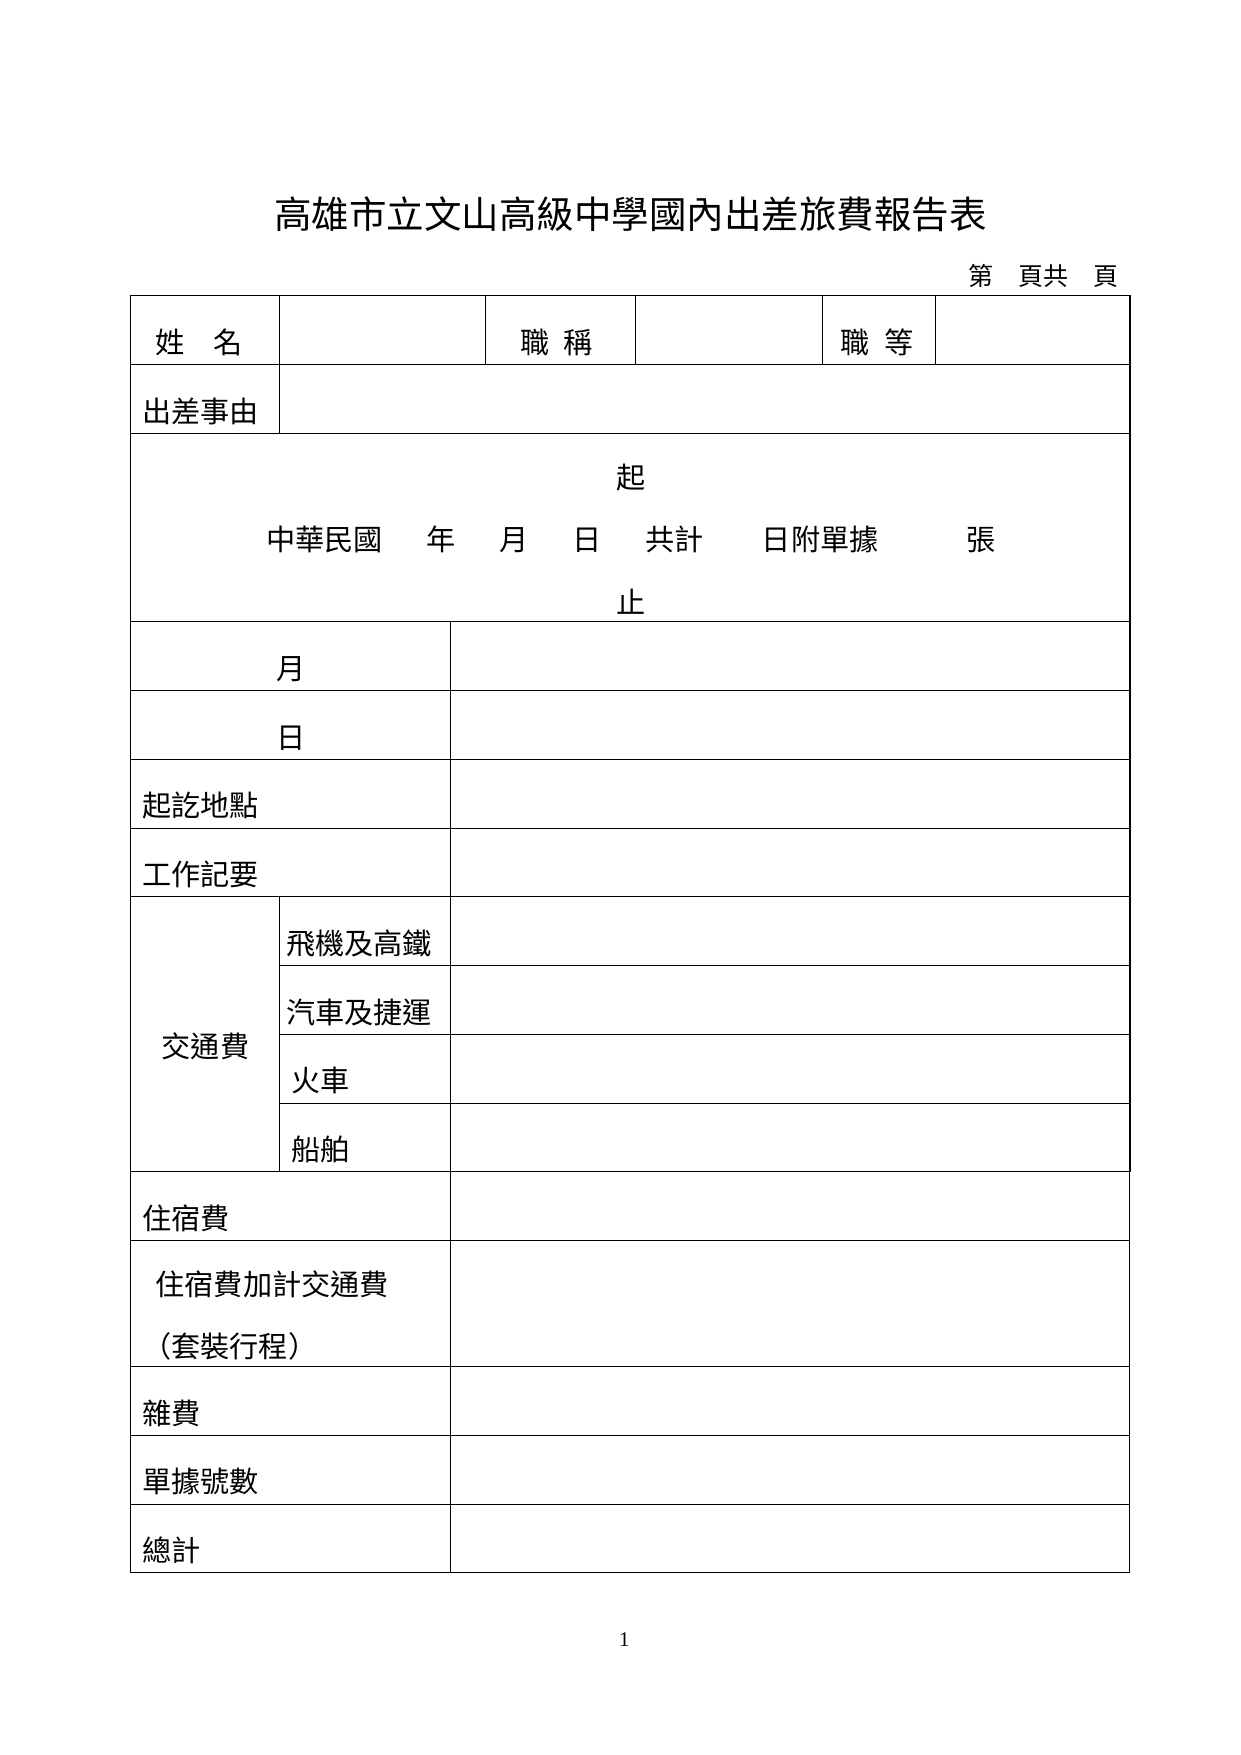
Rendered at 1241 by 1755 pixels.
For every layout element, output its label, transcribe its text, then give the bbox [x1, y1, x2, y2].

table_cell 日 [131, 691, 450, 759]
table_cell [636, 296, 822, 364]
table_cell [451, 760, 1129, 827]
table_cell [451, 1172, 1129, 1240]
table_header 高雄市立文山高級中學國內出差旅費報告表 [131, 170, 1130, 233]
table_cell [280, 296, 485, 364]
table_cell 交通費 [131, 897, 279, 1171]
table_cell 姓 名 [131, 296, 279, 364]
table_cell 起 中華民國 年 月 日 共計 日附單據 張 止 [131, 434, 1129, 621]
table_cell [451, 897, 1129, 965]
table_cell 第 頁共 頁 [131, 233, 1130, 295]
table_cell 職 等 [823, 296, 935, 364]
table_cell 起訖地點 [131, 760, 450, 827]
table_cell [451, 1367, 1129, 1435]
table_cell [451, 1241, 1129, 1366]
table_cell 總計 [131, 1505, 450, 1572]
table_cell 住宿費 [131, 1172, 450, 1240]
table_cell [451, 1104, 1129, 1171]
table_cell [451, 1436, 1129, 1503]
table_cell 火車 [280, 1035, 450, 1102]
table_cell [451, 1035, 1129, 1102]
table_cell [451, 829, 1129, 896]
table_cell 工作記要 [131, 829, 450, 896]
table_cell 飛機及高鐵 [280, 897, 450, 965]
table_cell [451, 1505, 1129, 1572]
table_cell [936, 296, 1129, 364]
table_cell 職 稱 [486, 296, 635, 364]
table_cell 住宿費加計交通費 （套裝行程） [131, 1241, 450, 1366]
table_cell 單據號數 [131, 1436, 450, 1503]
table_cell 月 [131, 622, 450, 690]
table_cell 船舶 [280, 1104, 450, 1171]
table_cell [451, 622, 1129, 690]
table_cell 雜費 [131, 1367, 450, 1435]
table_cell 汽車及捷運 [280, 966, 450, 1034]
table_cell [451, 691, 1129, 759]
table_cell [451, 966, 1129, 1034]
table_cell [280, 365, 1129, 433]
table_cell 出差事由 [131, 365, 279, 433]
